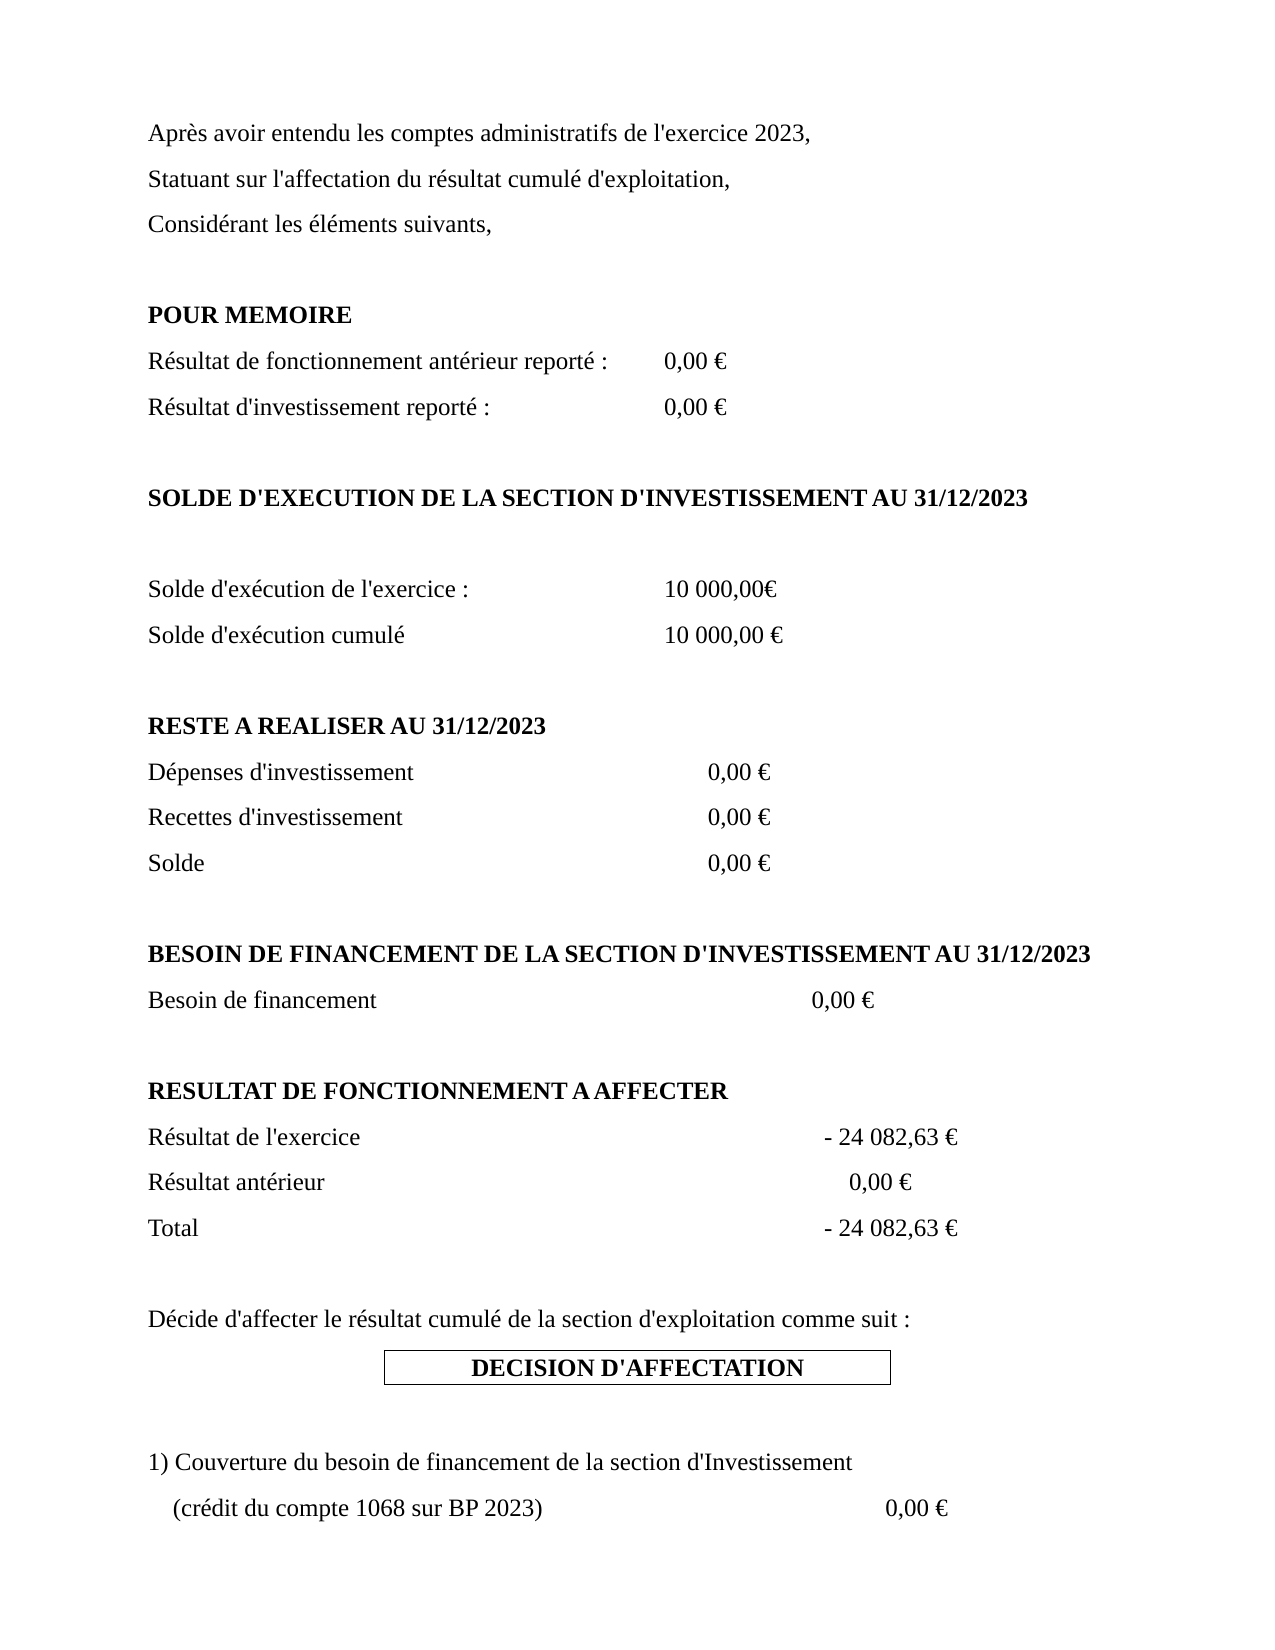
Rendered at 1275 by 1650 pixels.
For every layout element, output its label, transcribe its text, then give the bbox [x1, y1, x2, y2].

text Solde 0,00 € [148, 848, 1127, 877]
text Résultat antérieur 0,00 € [148, 1167, 1127, 1196]
text Résultat d'investissement reporté : 0,00 € [148, 392, 1127, 421]
text Recettes d'investissement 0,00 € [148, 802, 1127, 831]
text RESULTAT DE FONCTIONNEMENT A AFFECTER [148, 1076, 1127, 1105]
text RESTE A REALISER AU 31/12/2023 [148, 711, 1127, 740]
text DECISION D'AFFECTATION [385, 1351, 890, 1384]
text Considérant les éléments suivants, [148, 209, 1127, 238]
text Dépenses d'investissement 0,00 € [148, 757, 1127, 786]
text Décide d'affecter le résultat cumulé de la section d'exploitation comme suit : [148, 1304, 1127, 1333]
text POUR MEMOIRE [148, 301, 1127, 329]
text (crédit du compte 1068 sur BP 2023) 0,00 € [148, 1493, 1127, 1522]
text BESOIN DE FINANCEMENT DE LA SECTION D'INVESTISSEMENT AU 31/12/2023 [148, 939, 1127, 968]
text Solde d'exécution de l'exercice : 10 000,00€ [148, 574, 1127, 603]
text Total - 24 082,63 € [148, 1213, 1127, 1242]
text Besoin de financement 0,00 € [148, 985, 1127, 1014]
text Résultat de l'exercice - 24 082,63 € [148, 1122, 1127, 1151]
text Statuant sur l'affectation du résultat cumulé d'exploitation, [148, 164, 1127, 192]
text Résultat de fonctionnement antérieur reporté : 0,00 € [148, 346, 1127, 375]
text 1) Couverture du besoin de financement de la section d'Investissement [148, 1447, 1127, 1476]
text SOLDE D'EXECUTION DE LA SECTION D'INVESTISSEMENT AU 31/12/2023 [148, 483, 1127, 512]
text Après avoir entendu les comptes administratifs de l'exercice 2023, [148, 118, 1127, 147]
text Solde d'exécution cumulé 10 000,00 € [148, 620, 1127, 649]
